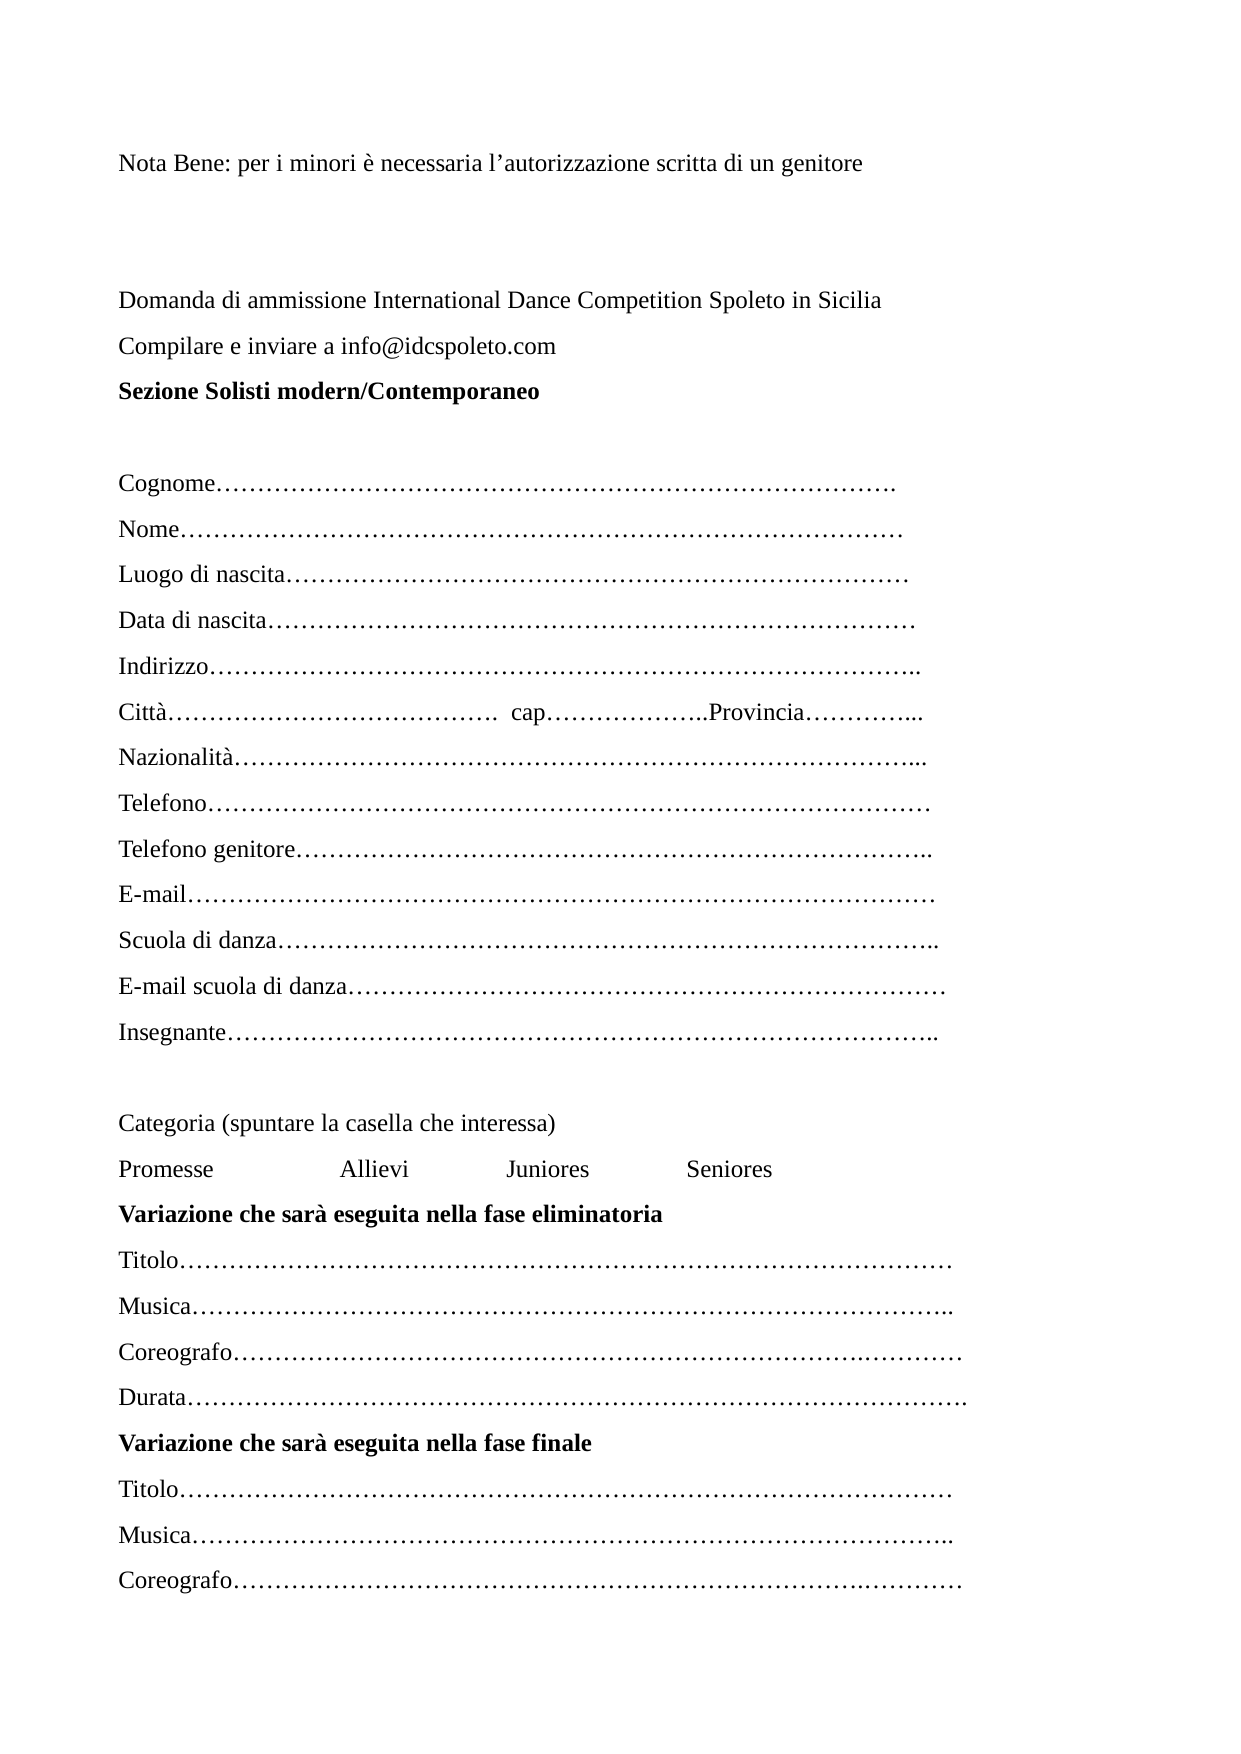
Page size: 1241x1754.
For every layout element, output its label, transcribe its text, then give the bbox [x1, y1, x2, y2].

text E-mail scuola di danza……………………………………………………………… [118, 971, 1122, 1000]
text Telefono…………………………………………………………………………… [118, 788, 1122, 817]
text Coreografo………………………………………………………………….………… [118, 1565, 1122, 1594]
text Telefono genitore………………………………………………………………….. [118, 833, 1122, 863]
text Variazione che sarà eseguita nella fase eliminatoria [118, 1199, 1122, 1228]
text Nota Bene: per i minori è necessaria l’autorizzazione scritta di un genitore [118, 148, 1122, 177]
text Variazione che sarà eseguita nella fase finale [118, 1428, 1122, 1457]
text Compilare e inviare a info@idcspoleto.com [118, 331, 1122, 359]
text Promesse Allievi Juniores Seniores [118, 1154, 1122, 1183]
text Titolo………………………………………………………………………………… [118, 1474, 1122, 1503]
text E-mail……………………………………………………………………………… [118, 879, 1122, 908]
text Titolo………………………………………………………………………………… [118, 1245, 1122, 1274]
text Coreografo………………………………………………………………….………… [118, 1337, 1122, 1366]
text Domanda di ammissione International Dance Competition Spoleto in Sicilia [118, 285, 1122, 314]
text Scuola di danza…………………………………………………………………….. [118, 925, 1122, 954]
text Nazionalità………………………………………………………………………... [118, 742, 1122, 771]
text Musica……………………………………………………………………………….. [118, 1519, 1122, 1548]
text Musica……………………………………………………………………………….. [118, 1291, 1122, 1320]
text Durata…………………………………………………………………………………. [118, 1382, 1122, 1411]
text Categoria (spuntare la casella che interessa) [118, 1108, 1122, 1137]
text Insegnante………………………………………………………………………….. [118, 1016, 1122, 1046]
text Luogo di nascita………………………………………………………………… [118, 559, 1122, 588]
text Data di nascita…………………………………………………………………… [118, 605, 1122, 634]
text Indirizzo………………………………………………………………………….. [118, 651, 1122, 680]
text Nome…………………………………………………………………………… [118, 513, 1122, 542]
text Cognome………………………………………………………………………. [118, 468, 1122, 497]
text Sezione Solisti modern/Contemporaneo [118, 376, 1122, 405]
text Città…………………………………. cap………………..Provincia…………... [118, 696, 1122, 725]
